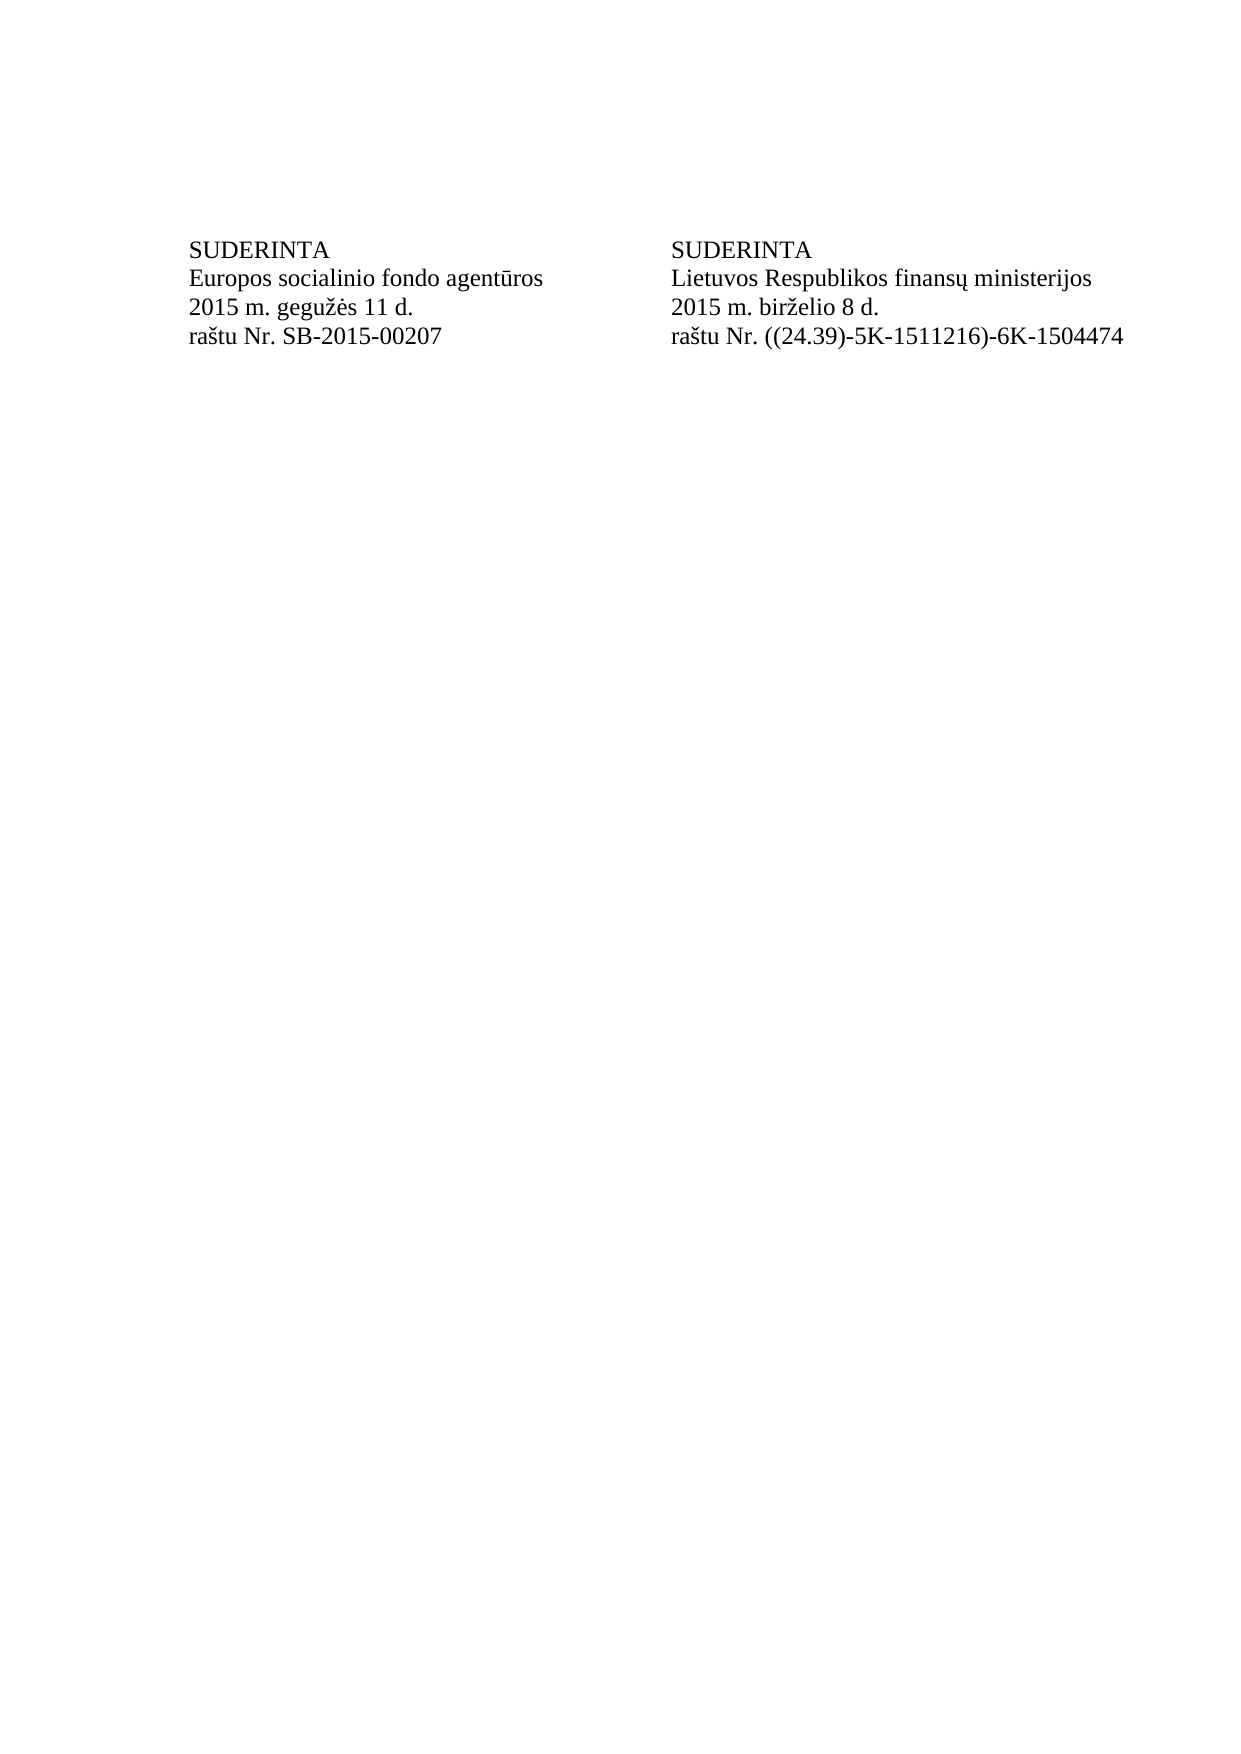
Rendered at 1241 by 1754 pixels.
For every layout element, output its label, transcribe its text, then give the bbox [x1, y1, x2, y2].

table_cell SUDERINTA Europos socialinio fondo agentūros 2015 m. gegužės 11 d. raštu Nr. SB-2015-00207 [177, 235, 659, 378]
table_cell SUDERINTA Lietuvos Respublikos finansų ministerijos 2015 m. birželio 8 d. raštu Nr. ((24.39)-5K-1511216)-6K-1504474 [660, 235, 1144, 378]
table_header [177, 206, 659, 235]
table_header [660, 206, 1144, 235]
